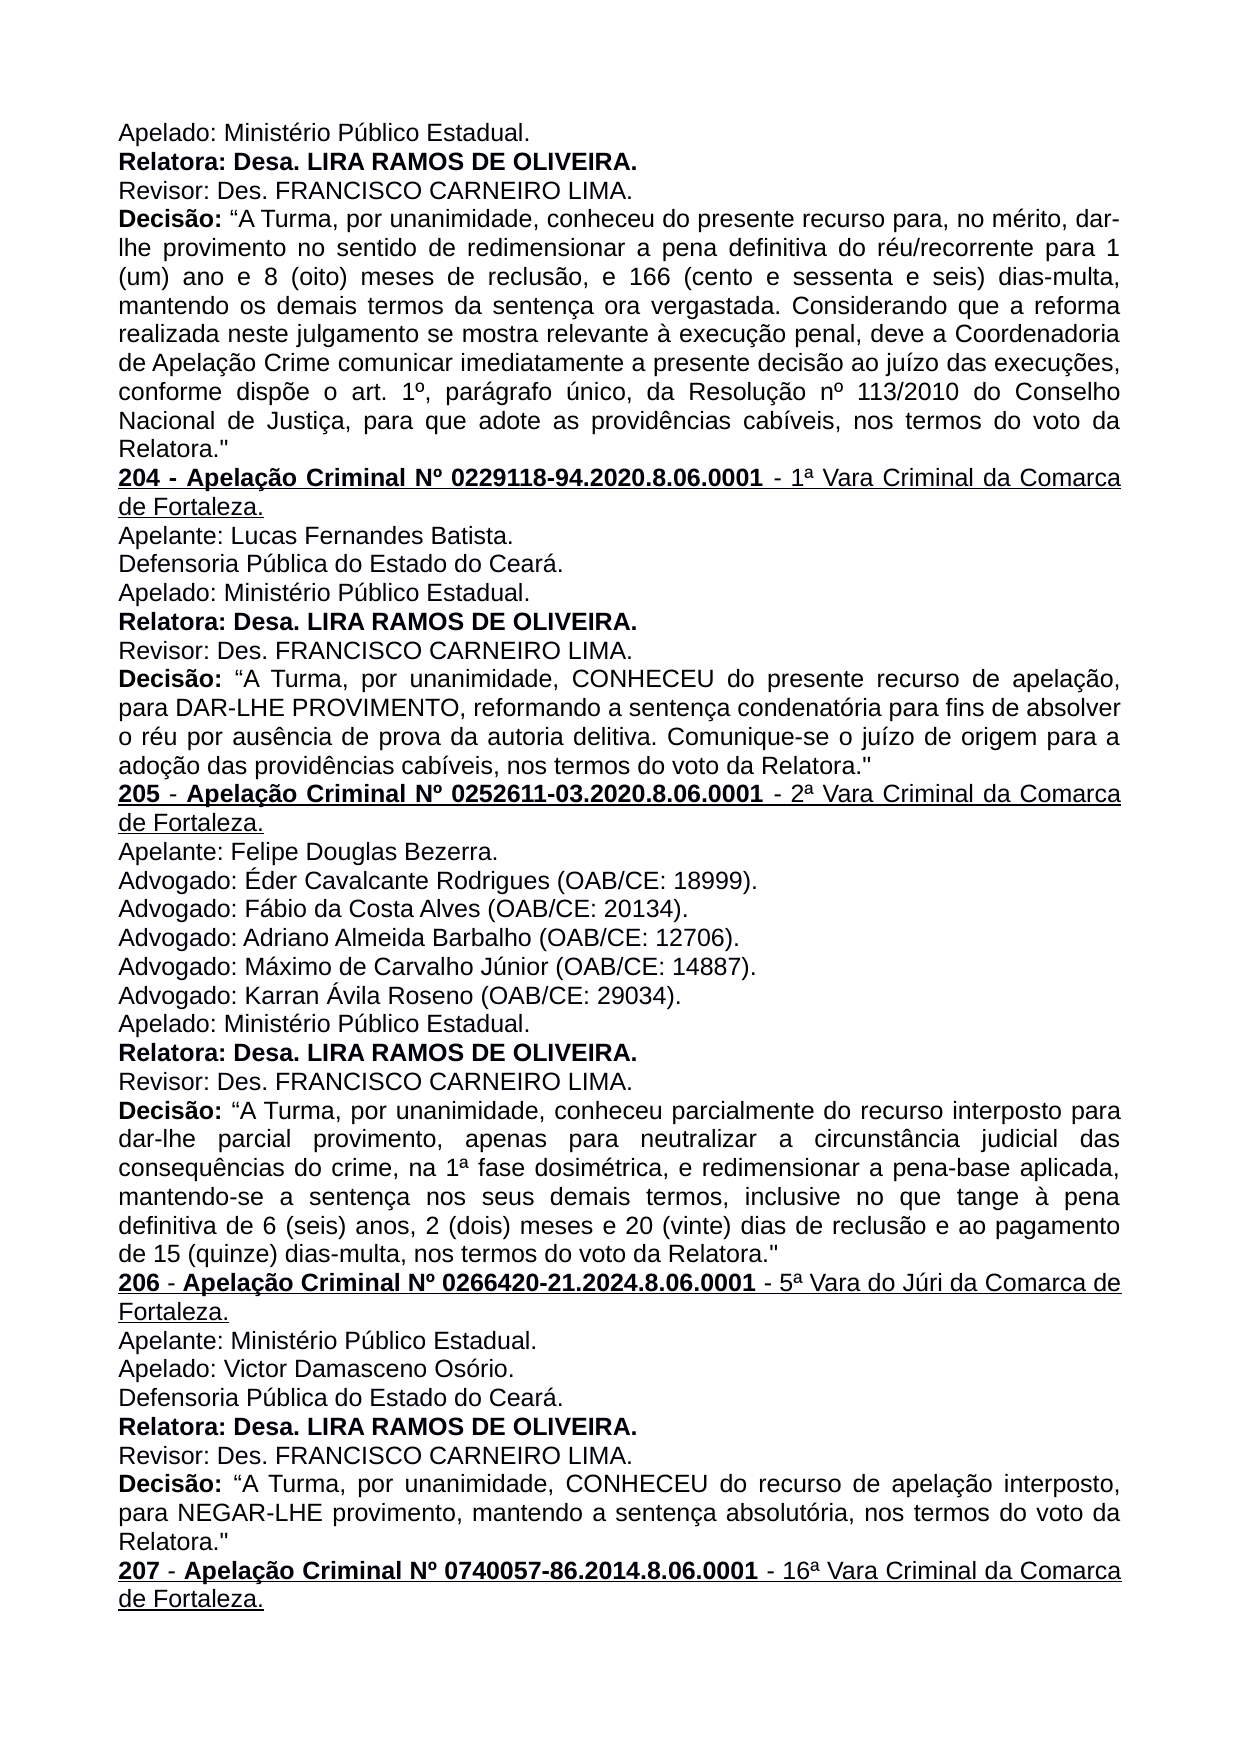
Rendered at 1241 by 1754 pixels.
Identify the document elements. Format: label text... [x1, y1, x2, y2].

text Apelante: Felipe Douglas Bezerra. [118, 837, 1122, 866]
text Decisão: “A Turma, por unanimidade, conheceu do presente recurso para, no mérito, dar-lhe provimento no sentido de redimensionar a pena definitiva do réu/recorrente para 1 (um) ano e 8 (oito) meses de reclusão, e 166 (cento e sessenta e seis) dias-multa, mantendo os demais termos da sentença ora vergastada. Considerando que a reforma realizada neste julgamento se mostra relevante à execução penal, deve a Coordenadoria de Apelação Crime comunicar imediatamente a presente decisão ao juízo das execuções, conforme dispõe o art. 1º, parágrafo único, da Resolução nº 113/2010 do Conselho Nacional de Justiça, para que adote as providências cabíveis, nos termos do voto da Relatora." [118, 204, 1122, 463]
text Advogado: Éder Cavalcante Rodrigues (OAB/CE: 18999). [118, 866, 1122, 894]
text 204 - Apelação Criminal Nº 0229118-94.2020.8.06.0001 - 1ª Vara Criminal da Comarca de Fortaleza. [118, 463, 1122, 521]
text Apelado: Ministério Público Estadual. [118, 118, 1122, 147]
text Advogado: Adriano Almeida Barbalho (OAB/CE: 12706). [118, 923, 1122, 952]
text Defensoria Pública do Estado do Ceará. [118, 549, 1122, 578]
text Defensoria Pública do Estado do Ceará. [118, 1383, 1122, 1412]
text Apelado: Victor Damasceno Osório. [118, 1354, 1122, 1383]
text Decisão: “A Turma, por unanimidade, CONHECEU do recurso de apelação interposto, para NEGAR-LHE provimento, mantendo a sentença absolutória, nos termos do voto da Relatora." [118, 1469, 1122, 1556]
text Revisor: Des. FRANCISCO CARNEIRO LIMA. [118, 176, 1122, 204]
text Relatora: Desa. LIRA RAMOS DE OLIVEIRA. [118, 1038, 1122, 1067]
text 207 - Apelação Criminal Nº 0740057-86.2014.8.06.0001 - 16ª Vara Criminal da Comarca [118, 1556, 1122, 1581]
text Apelado: Ministério Público Estadual. [118, 1009, 1122, 1038]
text Apelado: Ministério Público Estadual. [118, 578, 1122, 607]
text de Fortaleza. [118, 1582, 1122, 1613]
text Relatora: Desa. LIRA RAMOS DE OLIVEIRA. [118, 1412, 1122, 1441]
text Advogado: Karran Ávila Roseno (OAB/CE: 29034). [118, 981, 1122, 1009]
text Decisão: “A Turma, por unanimidade, conheceu parcialmente do recurso interposto para dar-lhe parcial provimento, apenas para neutralizar a circunstância judicial das consequências do crime, na 1ª fase dosimétrica, e redimensionar a pena-base aplicada, mantendo-se a sentença nos seus demais termos, inclusive no que tange à pena definitiva de 6 (seis) anos, 2 (dois) meses e 20 (vinte) dias de reclusão e ao pagamento de 15 (quinze) dias-multa, nos termos do voto da Relatora." [118, 1096, 1122, 1268]
text Revisor: Des. FRANCISCO CARNEIRO LIMA. [118, 1067, 1122, 1096]
text Fortaleza. [118, 1294, 1122, 1326]
text Apelante: Ministério Público Estadual. [118, 1326, 1122, 1354]
text Advogado: Fábio da Costa Alves (OAB/CE: 20134). [118, 894, 1122, 923]
text Advogado: Máximo de Carvalho Júnior (OAB/CE: 14887). [118, 952, 1122, 981]
text Relatora: Desa. LIRA RAMOS DE OLIVEIRA. [118, 147, 1122, 176]
text 205 - Apelação Criminal Nº 0252611-03.2020.8.06.0001 - 2ª Vara Criminal da Comarca de Fortaleza. [118, 779, 1122, 837]
text Relatora: Desa. LIRA RAMOS DE OLIVEIRA. [118, 607, 1122, 636]
text Revisor: Des. FRANCISCO CARNEIRO LIMA. [118, 1441, 1122, 1469]
text Apelante: Lucas Fernandes Batista. [118, 521, 1122, 549]
text 206 - Apelação Criminal Nº 0266420-21.2024.8.06.0001 - 5ª Vara do Júri da Comarca de [118, 1268, 1122, 1293]
text Decisão: “A Turma, por unanimidade, CONHECEU do presente recurso de apelação, para DAR-LHE PROVIMENTO, reformando a sentença condenatória para fins de absolver o réu por ausência de prova da autoria delitiva. Comunique-se o juízo de origem para a adoção das providências cabíveis, nos termos do voto da Relatora." [118, 664, 1122, 779]
text Revisor: Des. FRANCISCO CARNEIRO LIMA. [118, 636, 1122, 664]
